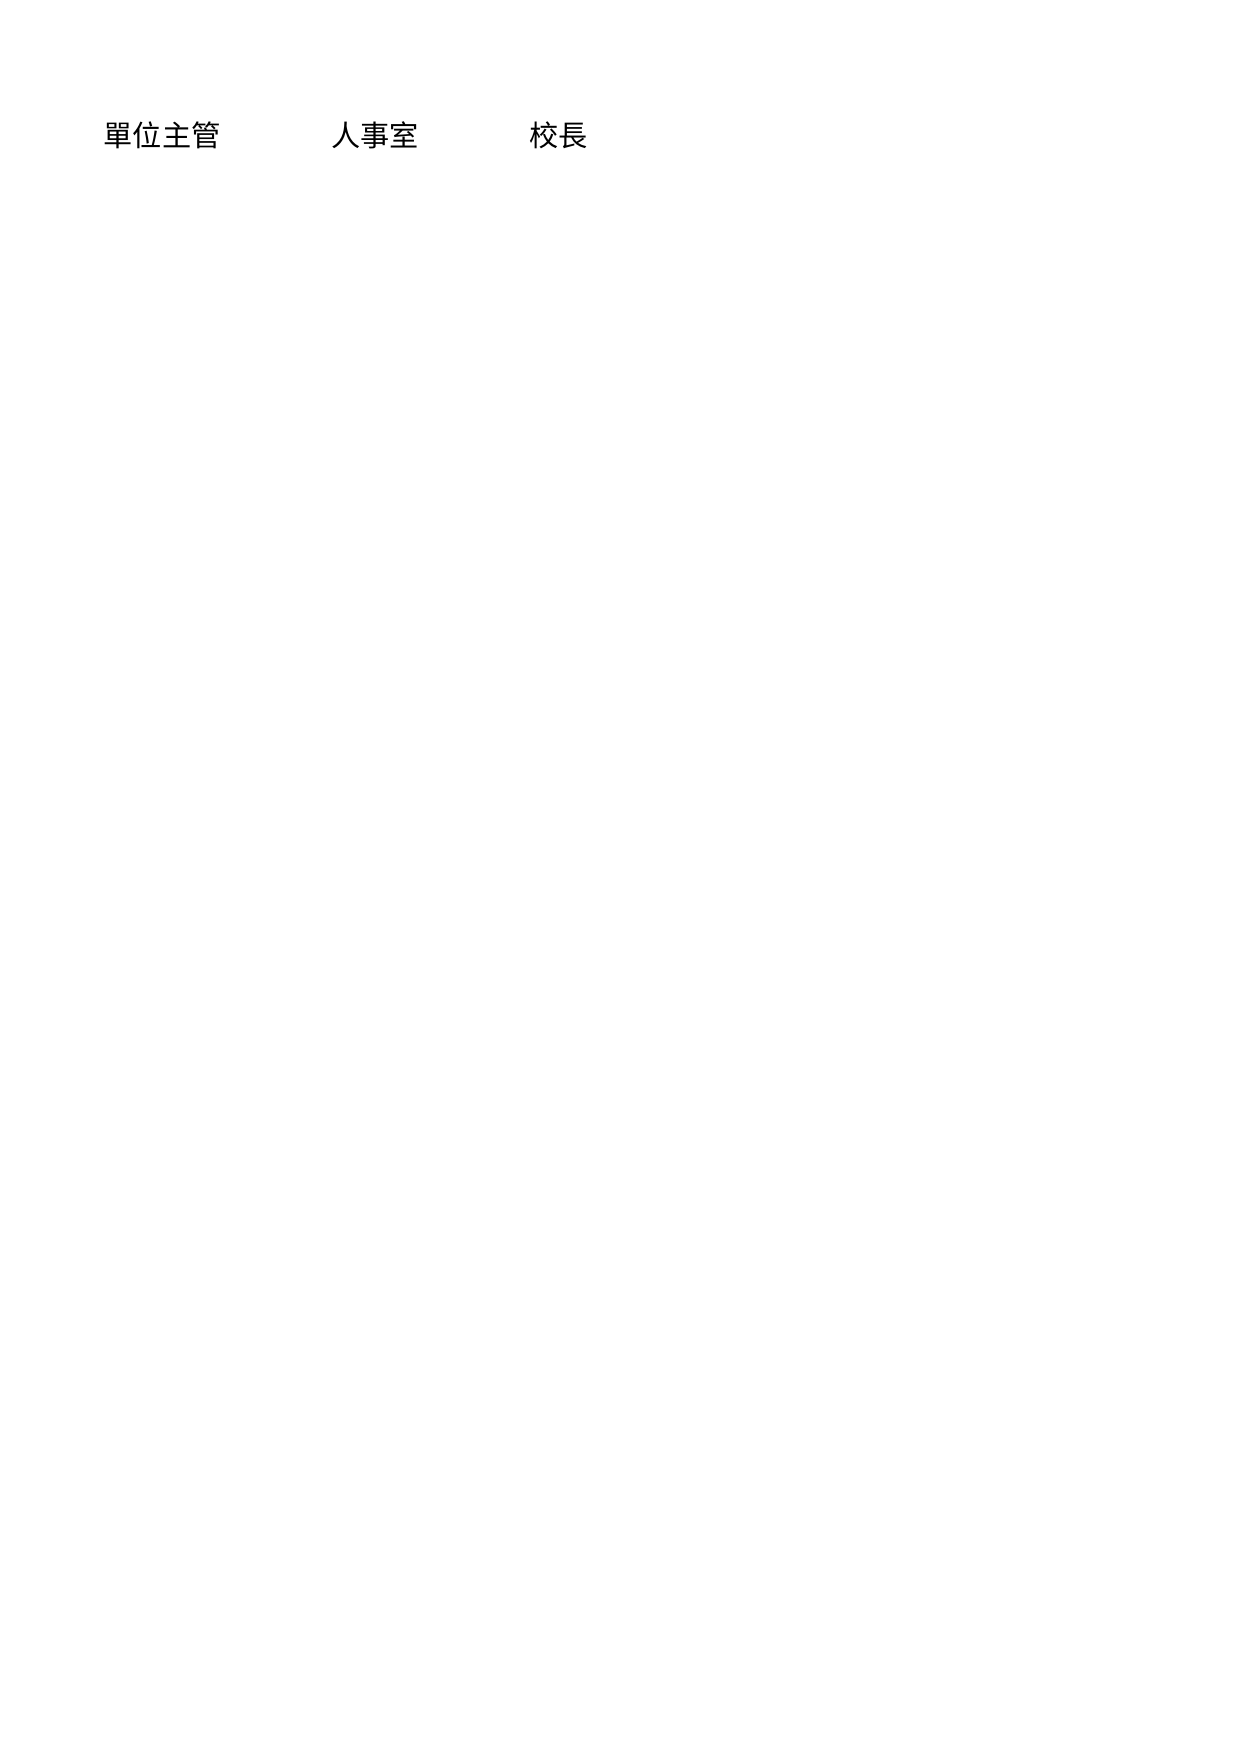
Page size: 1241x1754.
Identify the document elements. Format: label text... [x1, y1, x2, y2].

text 單位主管 人事室 校長 [103, 89, 1137, 164]
